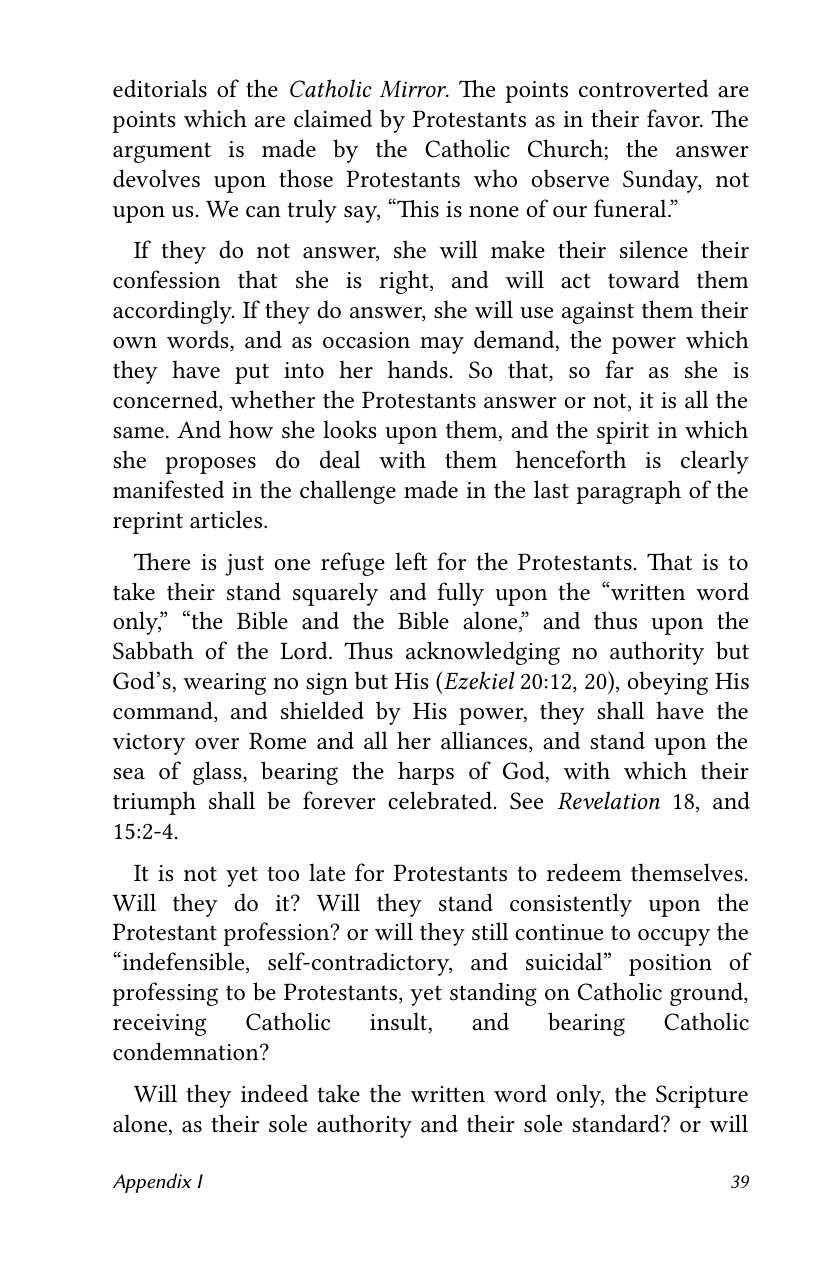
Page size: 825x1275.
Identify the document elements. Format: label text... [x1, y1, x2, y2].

text Will they indeed take the written word only, the Scripture alone, as their sole authority and their sole standard? or will [112, 1080, 750, 1138]
text There is just one refuge left for the Protestants. That is to take their stand squarely and fully upon the “written word only,” “the Bible and the Bible alone,” and thus upon the Sabbath of the Lord. Thus acknowledging no authority but God’s, wearing no sign but His (Ezekiel 20:12, 20), obeying His command, and shielded by His power, they shall have the victory over Rome and all her alliances, and stand upon the sea of glass, bearing the harps of God, with which their triumph shall be forever celebrated. See Revelation 18, and 15:2-4. [112, 548, 750, 845]
text It is not yet too late for Protestants to redeem themselves. Will they do it? Will they stand consistently upon the Protestant profession? or will they still continue to occupy the “indefensible, self-contradictory, and suicidal” position of professing to be Protestants, yet standing on Catholic ground, receiving Catholic insult, and bearing Catholic condemnation? [112, 859, 750, 1067]
text If they do not answer, she will make their silence their confession that she is right, and will act toward them accordingly. If they do answer, she will use against them their own words, and as occasion may demand, the power which they have put into her hands. So that, so far as she is concerned, whether the Protestants answer or not, it is all the same. And how she looks upon them, and the spirit in which she proposes do deal with them henceforth is clearly manifested in the challenge made in the last paragraph of the reprint articles. [112, 237, 750, 534]
text editorials of the Catholic Mirror. The points controverted are points which are claimed by Protestants as in their favor. The argument is made by the Catholic Church; the answer devolves upon those Protestants who observe Sunday, not upon us. We can truly say, “This is none of our funeral.” [112, 75, 750, 223]
